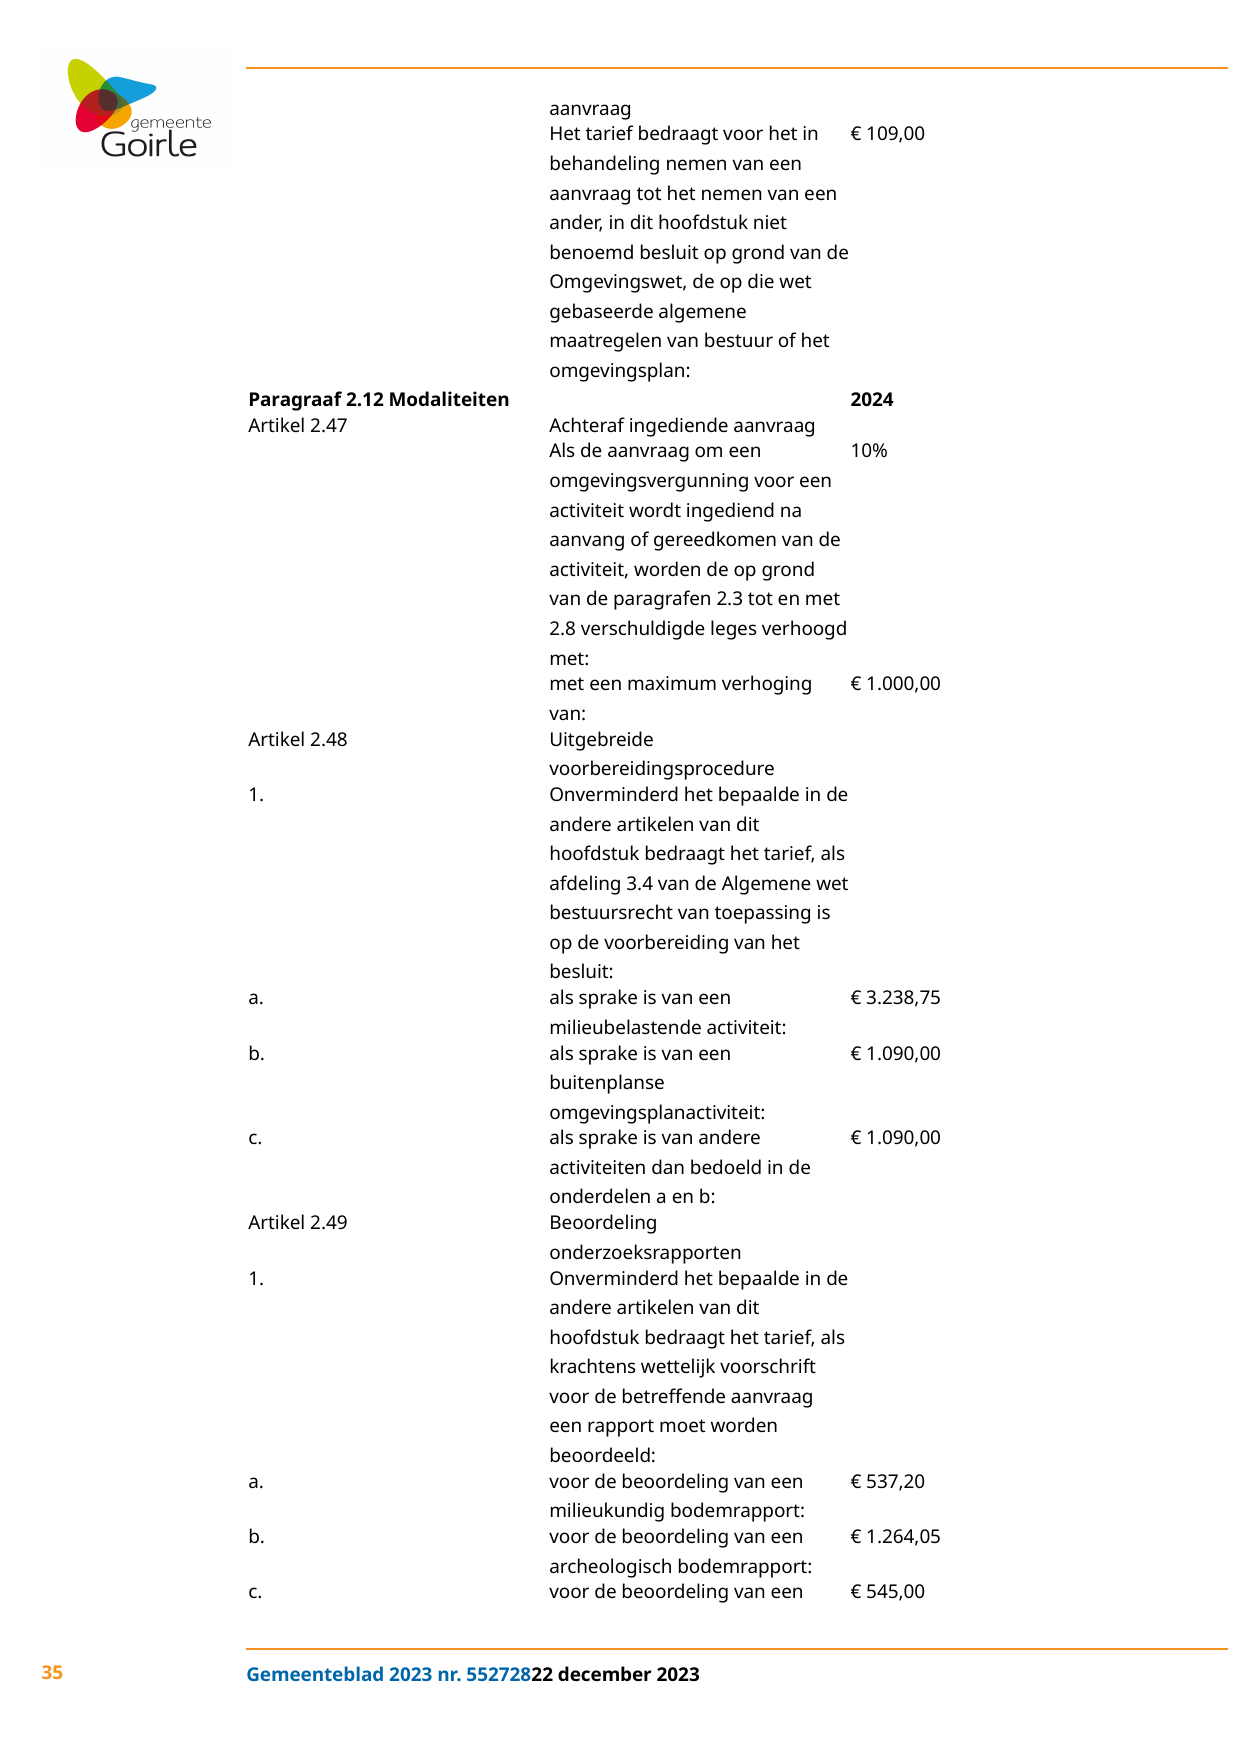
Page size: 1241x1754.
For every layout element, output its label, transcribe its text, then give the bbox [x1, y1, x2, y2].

table_cell [248, 671, 549, 726]
table_cell voor de beoordeling van een [549, 1579, 850, 1604]
table_cell € 545,00 [850, 1579, 1152, 1604]
table_cell [850, 95, 1152, 121]
table_cell a. [248, 984, 549, 1040]
table_cell € 537,20 [850, 1468, 1152, 1523]
picture [41, 47, 231, 172]
table_cell als sprake is van andere activiteiten dan bedoeld in de onderdelen a en b: [549, 1125, 850, 1209]
table_cell als sprake is van een buitenplanse omgevingsplanactiviteit: [549, 1040, 850, 1124]
table_cell [248, 121, 549, 383]
table_cell 1. [248, 781, 549, 984]
table_header Paragraaf 2.12 Modaliteiten [248, 386, 850, 412]
table_cell [850, 412, 1152, 438]
table_cell Beoordeling onderzoeksrapporten [549, 1210, 850, 1265]
table_cell 1. [248, 1265, 549, 1468]
table_cell € 1.264,05 [850, 1523, 1152, 1579]
table_cell Uitgebreide voorbereidingsprocedure [549, 726, 850, 781]
table_cell b. [248, 1040, 549, 1124]
table_cell Onverminderd het bepaalde in de andere artikelen van dit hoofdstuk bedraagt het tarief, als afdeling 3.4 van de Algemene wet bestuursrecht van toepassing is op de voorbereiding van het besluit: [549, 781, 850, 984]
table_cell voor de beoordeling van een milieukundig bodemrapport: [549, 1468, 850, 1523]
table_cell Als de aanvraag om een omgevingsvergunning voor een activiteit wordt ingediend na aanvang of gereedkomen van de activiteit, worden de op grond van de paragrafen 2.3 tot en met 2.8 verschuldigde leges verhoogd met: [549, 438, 850, 671]
table_cell € 109,00 [850, 121, 1152, 383]
table_cell [248, 438, 549, 671]
table_cell [248, 95, 549, 121]
table_cell Artikel 2.48 [248, 726, 549, 781]
table_cell met een maximum verhoging van: [549, 671, 850, 726]
table_cell c. [248, 1579, 549, 1604]
table_cell [850, 1210, 1152, 1265]
table_cell 10% [850, 438, 1152, 671]
table_cell € 3.238,75 [850, 984, 1152, 1040]
table_cell [850, 726, 1152, 781]
table_cell Artikel 2.49 [248, 1210, 549, 1265]
table_cell € 1.090,00 [850, 1125, 1152, 1209]
table_cell Onverminderd het bepaalde in de andere artikelen van dit hoofdstuk bedraagt het tarief, als krachtens wettelijk voorschrift voor de betreffende aanvraag een rapport moet worden beoordeeld: [549, 1265, 850, 1468]
table_cell [850, 1265, 1152, 1468]
table_cell voor de beoordeling van een archeologisch bodemrapport: [549, 1523, 850, 1579]
table_header 2024 [850, 386, 1152, 412]
table_cell € 1.000,00 [850, 671, 1152, 726]
table_cell aanvraag [549, 95, 850, 121]
table_cell als sprake is van een milieubelastende activiteit: [549, 984, 850, 1040]
table_cell b. [248, 1523, 549, 1579]
table_cell a. [248, 1468, 549, 1523]
table_cell [850, 781, 1152, 984]
table_cell Achteraf ingediende aanvraag [549, 412, 850, 438]
table_cell Artikel 2.47 [248, 412, 549, 438]
table_cell € 1.090,00 [850, 1040, 1152, 1124]
table_cell Het tarief bedraagt voor het in behandeling nemen van een aanvraag tot het nemen van een ander, in dit hoofdstuk niet benoemd besluit op grond van de Omgevingswet, de op die wet gebaseerde algemene maatregelen van bestuur of het omgevingsplan: [549, 121, 850, 383]
table_cell c. [248, 1125, 549, 1209]
